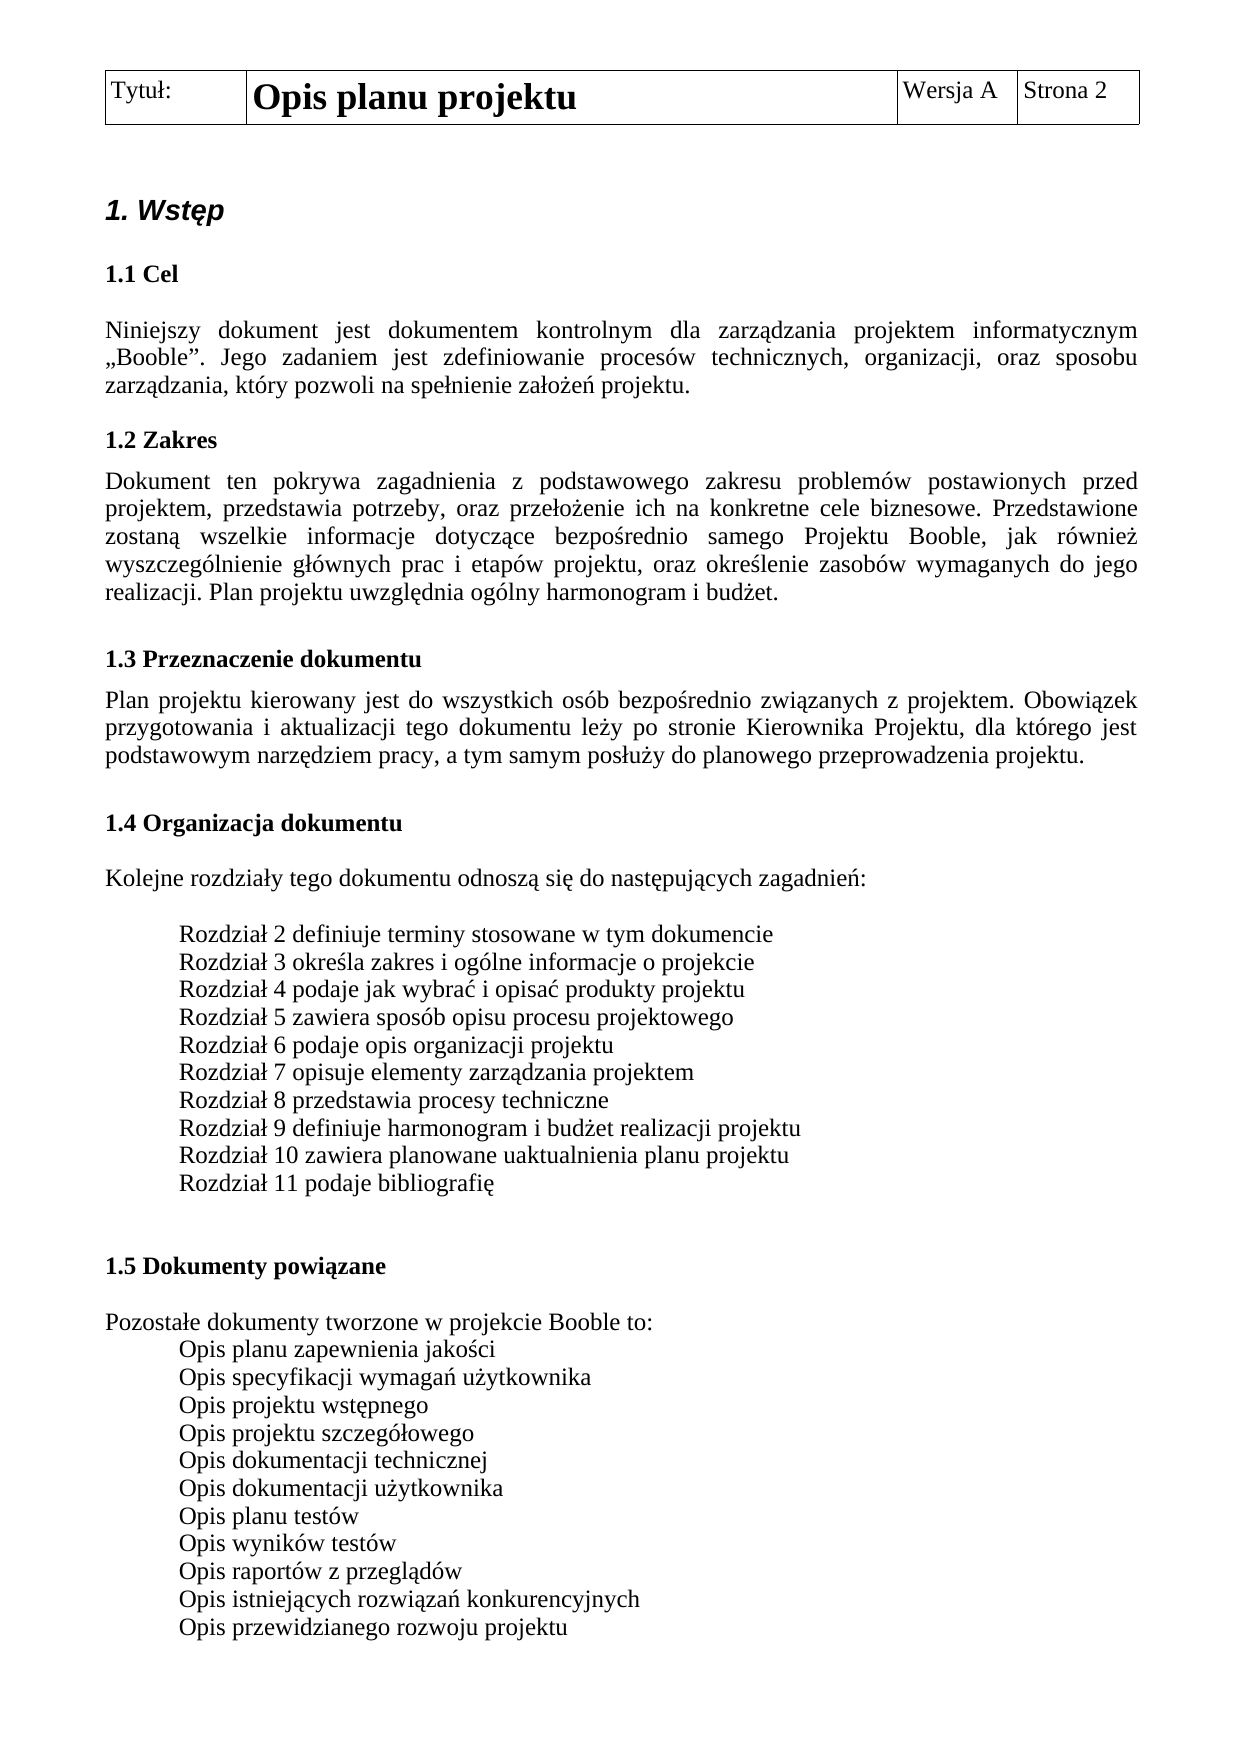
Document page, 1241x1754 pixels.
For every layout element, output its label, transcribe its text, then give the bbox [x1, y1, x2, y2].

text Rozdział 7 opisuje elementy zarządzania projektem [105, 1058, 1138, 1086]
text Rozdział 2 definiuje terminy stosowane w tym dokumencie [105, 920, 1138, 948]
text Opis wyników testów [105, 1529, 1138, 1557]
text Plan projektu kierowany jest do wszystkich osób bezpośrednio związanych z projektem. Obowiązek przygotowania i aktualizacji tego dokumentu leży po stronie Kierownika Projektu, dla którego jest podstawowym narzędziem pracy, a tym samym posłuży do planowego przeprowadzenia projektu. [105, 686, 1138, 769]
text Opis raportów z przeglądów [105, 1557, 1138, 1585]
text Rozdział 8 przedstawia procesy techniczne [105, 1086, 1138, 1114]
text Rozdział 6 podaje opis organizacji projektu [105, 1031, 1138, 1058]
text Rozdział 3 określa zakres i ogólne informacje o projekcie [105, 948, 1138, 975]
text Opis dokumentacji technicznej [105, 1446, 1138, 1474]
text 1.5 Dokumenty powiązane [105, 1252, 1138, 1280]
text Kolejne rozdziały tego dokumentu odnoszą się do następujących zagadnień: [105, 864, 1138, 892]
text 1.3 Przeznaczenie dokumentu [105, 646, 1138, 673]
text Opis istniejących rozwiązań konkurencyjnych [105, 1585, 1138, 1613]
text 1.1 Cel [105, 260, 1138, 288]
text Niniejszy dokument jest dokumentem kontrolnym dla zarządzania projektem informatycznym „Booble”. Jego zadaniem jest zdefiniowanie procesów technicznych, organizacji, oraz sposobu zarządzania, który pozwoli na spełnienie założeń projektu. [105, 316, 1138, 399]
text Pozostałe dokumenty tworzone w projekcie Booble to: [105, 1308, 1138, 1336]
text Rozdział 10 zawiera planowane uaktualnienia planu projektu [105, 1142, 1138, 1169]
text 1.2 Zakres [105, 427, 1138, 454]
text Rozdział 11 podaje bibliografię [105, 1169, 1138, 1197]
text Rozdział 4 podaje jak wybrać i opisać produkty projektu [105, 975, 1138, 1003]
text Opis przewidzianego rozwoju projektu [105, 1613, 1138, 1640]
text Dokument ten pokrywa zagadnienia z podstawowego zakresu problemów postawionych przed projektem, przedstawia potrzeby, oraz przełożenie ich na konkretne cele biznesowe. Przedstawione zostaną wszelkie informacje dotyczące bezpośrednio samego Projektu Booble, jak również wyszczególnienie głównych prac i etapów projektu, oraz określenie zasobów wymaganych do jego realizacji. Plan projektu uwzględnia ogólny harmonogram i budżet. [105, 467, 1138, 605]
text Opis specyfikacji wymagań użytkownika [105, 1363, 1138, 1391]
text Rozdział 5 zawiera sposób opisu procesu projektowego [105, 1003, 1138, 1031]
text Opis planu testów [105, 1502, 1138, 1529]
text Opis dokumentacji użytkownika [105, 1474, 1138, 1502]
text Opis projektu szczegółowego [105, 1419, 1138, 1446]
text Opis planu zapewnienia jakości [105, 1336, 1138, 1363]
text 1.4 Organizacja dokumentu [105, 809, 1138, 837]
subtitle 1. Wstęp [105, 194, 1138, 226]
text Opis projektu wstępnego [105, 1391, 1138, 1419]
text Rozdział 9 definiuje harmonogram i budżet realizacji projektu [105, 1114, 1138, 1142]
